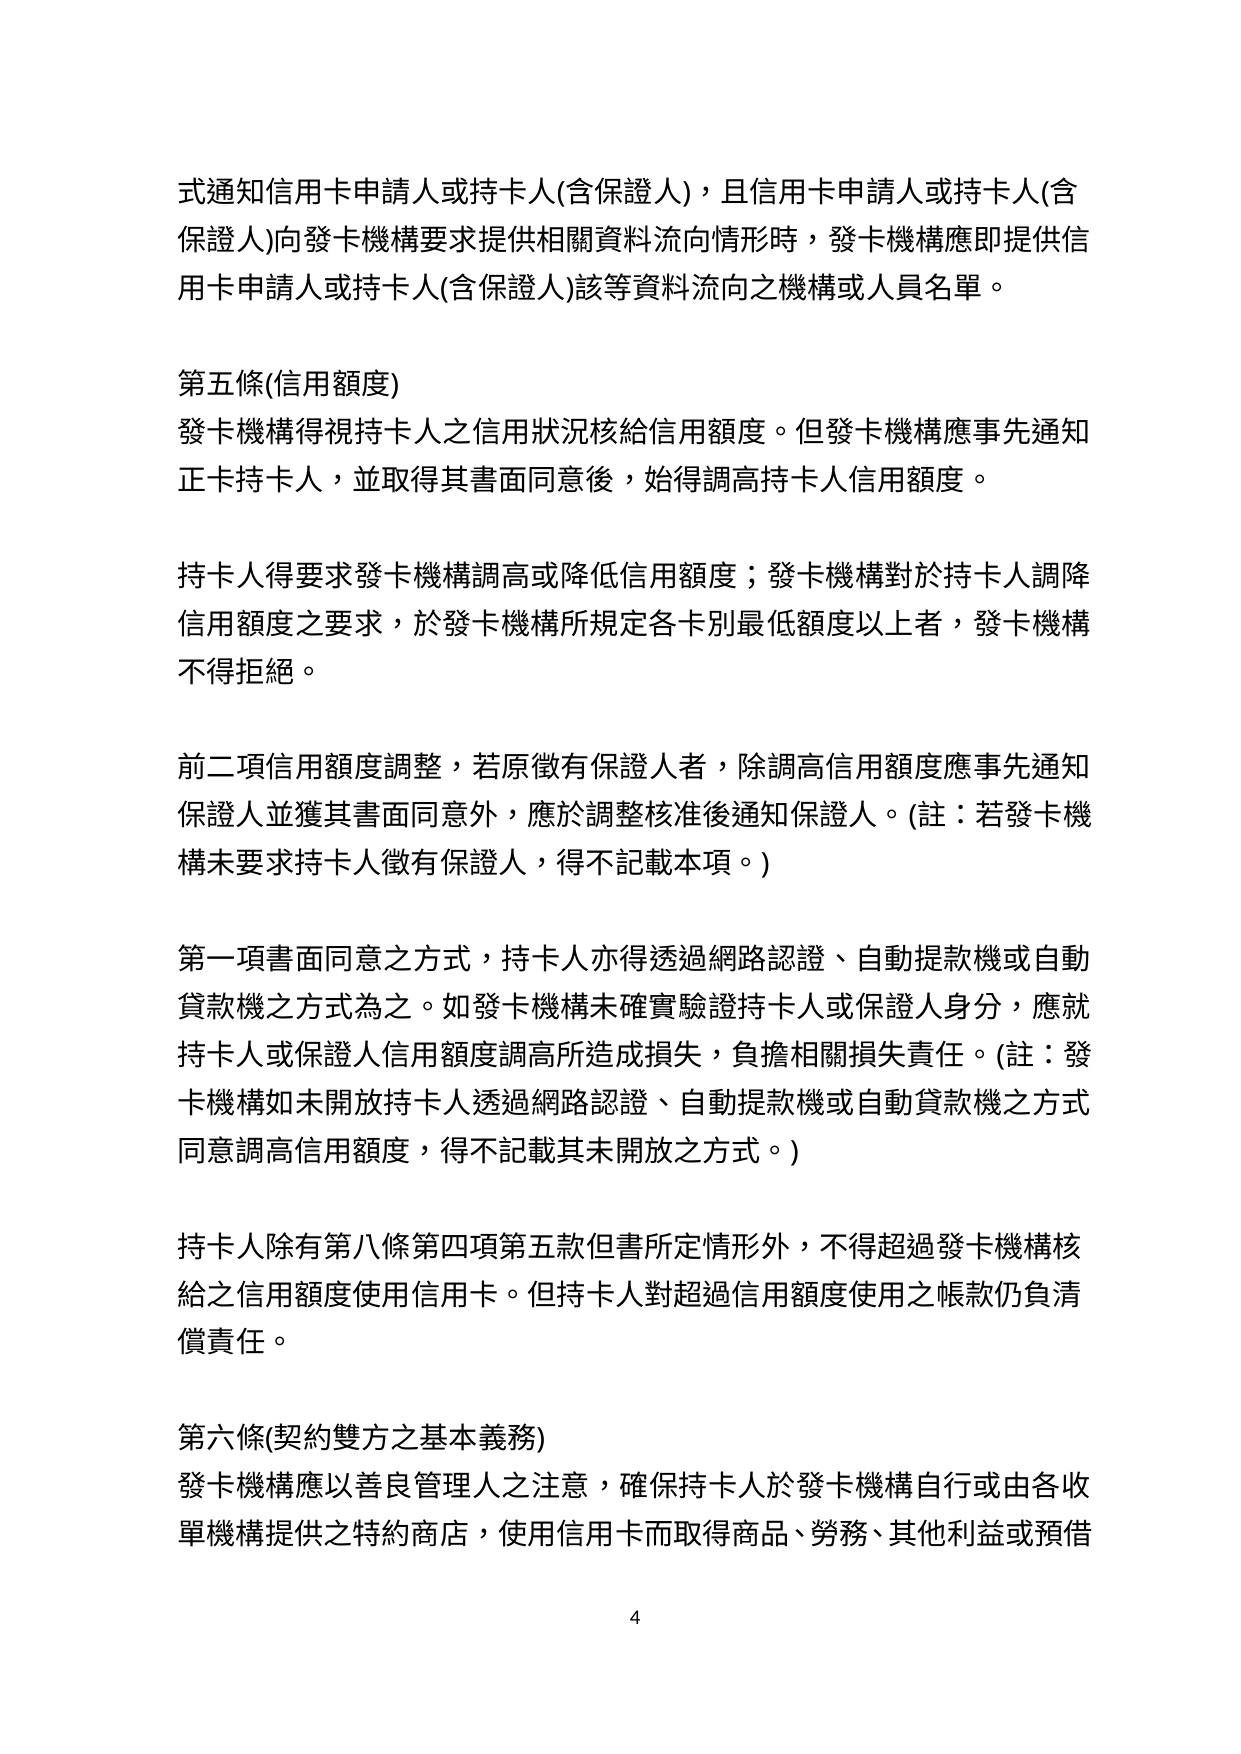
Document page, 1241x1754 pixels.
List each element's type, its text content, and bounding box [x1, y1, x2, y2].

text 第一項書面同意之方式，持卡人亦得透過網路認證、自動提款機或自動貸款機之方式為之。如發卡機構未確實驗證持卡人或保證人身分，應就持卡人或保證人信用額度調高所造成損失，負擔相關損失責任。(註：發卡機構如未開放持卡人透過網路認證、自動提款機或自動貸款機之方式同意調高信用額度，得不記載其未開放之方式。) [177, 931, 1092, 1171]
text 前二項信用額度調整，若原徵有保證人者，除調高信用額度應事先通知保證人並獲其書面同意外，應於調整核准後通知保證人。(註：若發卡機構未要求持卡人徵有保證人，得不記載本項。) [177, 739, 1092, 883]
text 第五條(信用額度) [177, 356, 1092, 404]
text 式通知信用卡申請人或持卡人(含保證人)，且信用卡申請人或持卡人(含保證人)向發卡機構要求提供相關資料流向情形時，發卡機構應即提供信用卡申請人或持卡人(含保證人)該等資料流向之機構或人員名單。 [177, 164, 1092, 308]
text 發卡機構應以善良管理人之注意，確保持卡人於發卡機構自行或由各收單機構提供之特約商店，使用信用卡而取得商品、勞務、其他利益或預借 [177, 1458, 1092, 1554]
text 發卡機構得視持卡人之信用狀況核給信用額度。但發卡機構應事先通知正卡持卡人，並取得其書面同意後，始得調高持卡人信用額度。 [177, 404, 1092, 500]
text 持卡人除有第八條第四項第五款但書所定情形外，不得超過發卡機構核給之信用額度使用信用卡。但持卡人對超過信用額度使用之帳款仍負清償責任。 [177, 1219, 1092, 1362]
text 第六條(契約雙方之基本義務) [177, 1410, 1092, 1458]
text 持卡人得要求發卡機構調高或降低信用額度；發卡機構對於持卡人調降信用額度之要求，於發卡機構所規定各卡別最低額度以上者，發卡機構不得拒絕。 [177, 548, 1092, 692]
